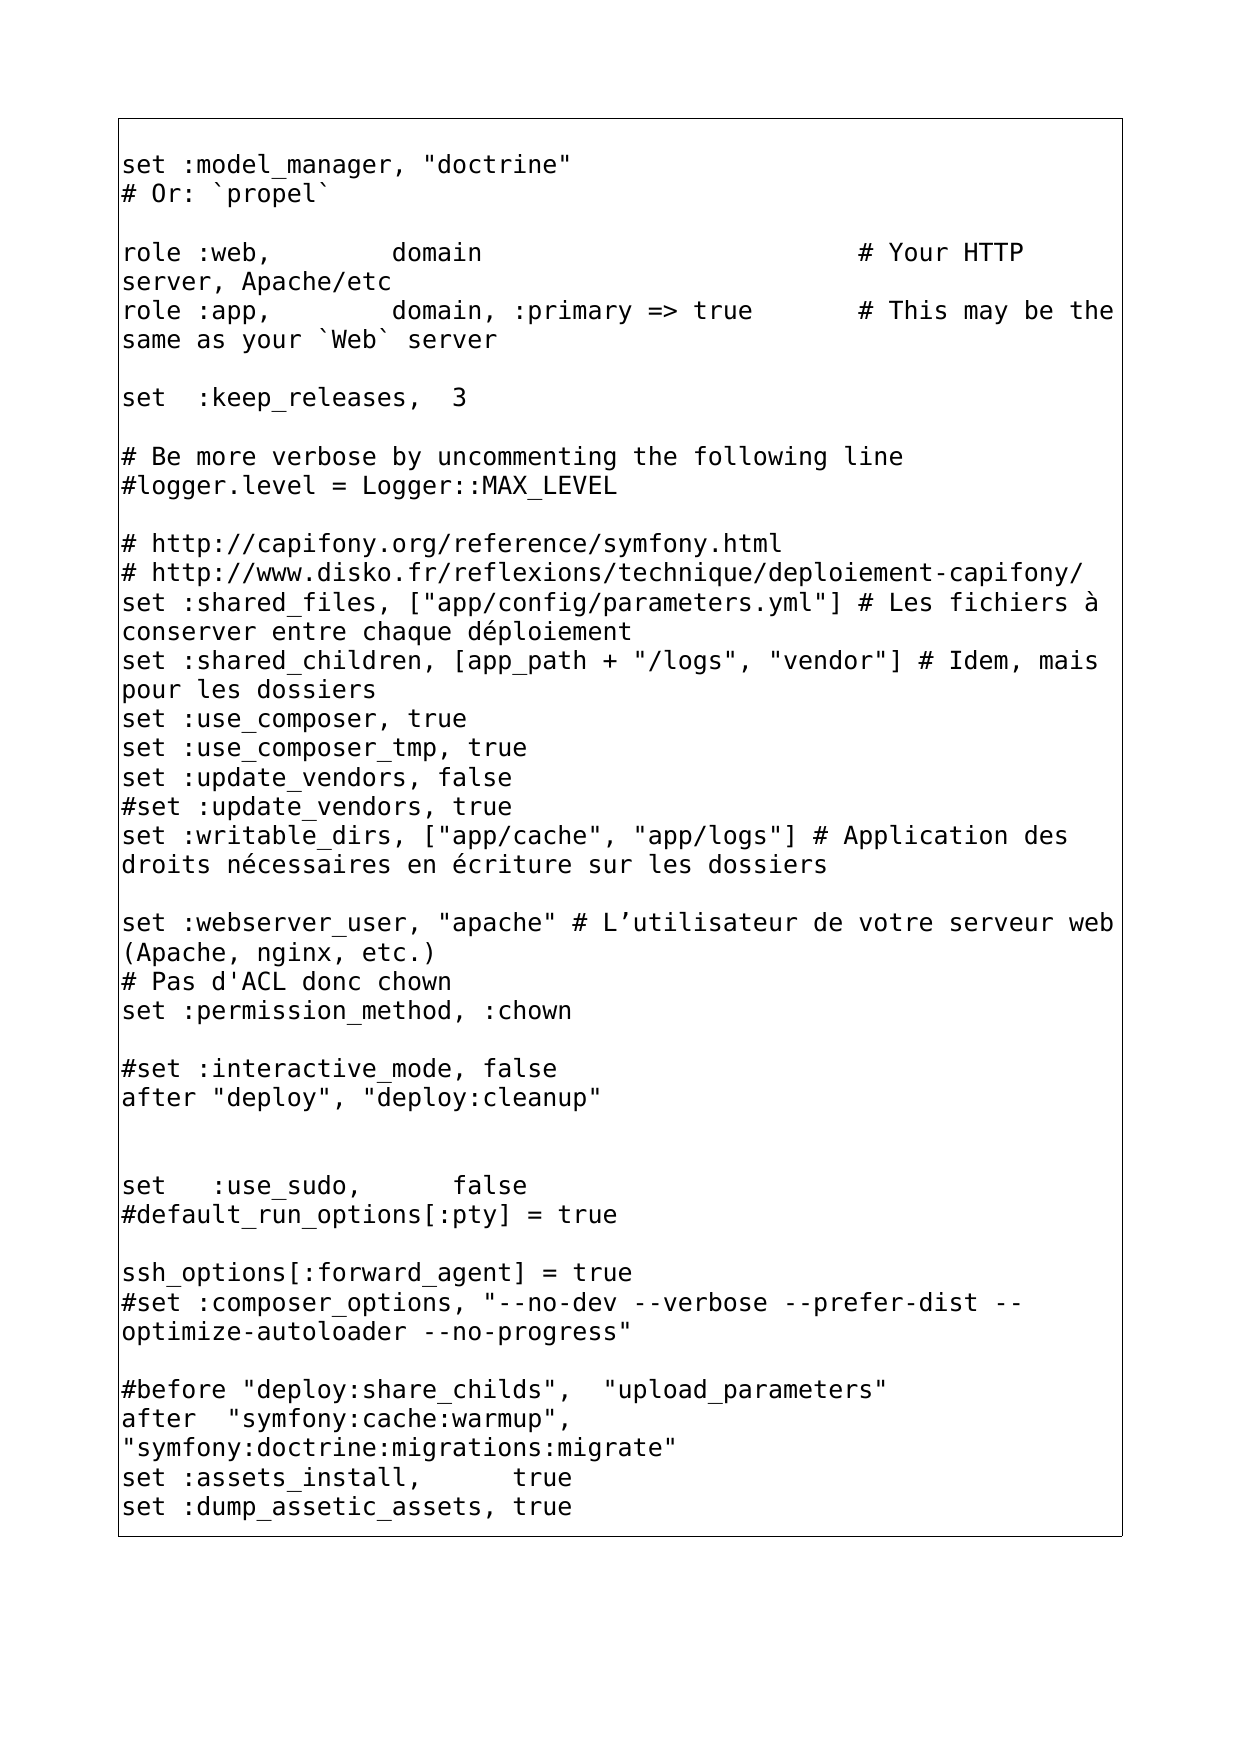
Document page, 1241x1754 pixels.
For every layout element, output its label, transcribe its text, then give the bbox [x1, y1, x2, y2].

table_header set :model_manager, "doctrine" # Or: `propel` role :web, domain # Your HTTP server, Apache/etc role :app, domain, :primary => true # This may be the same as your `Web` server set :keep_releases, 3 # Be more verbose by uncommenting the following line #logger.level = Logger::MAX_LEVEL # http://capifony.org/reference/symfony.html # http://www.disko.fr/reflexions/technique/deploiement-capifony/ set :shared_files, ["app/config/parameters.yml"] # Les fichiers à conserver entre chaque déploiement set :shared_children, [app_path + "/logs", "vendor"] # Idem, mais pour les dossiers set :use_composer, true set :use_composer_tmp, true set :update_vendors, false #set :update_vendors, true set :writable_dirs, ["app/cache", "app/logs"] # Application des droits nécessaires en écriture sur les dossiers set :webserver_user, "apache" # L’utilisateur de votre serveur web (Apache, nginx, etc.) # Pas d'ACL donc chown set :permission_method, :chown #set :interactive_mode, false after "deploy", "deploy:cleanup" set :use_sudo, false #default_run_options[:pty] = true ssh_options[:forward_agent] = true #set :composer_options, "--no-dev --verbose --prefer-dist --optimize-autoloader --no-progress" #before "deploy:share_childs", "upload_parameters" after "symfony:cache:warmup", "symfony:doctrine:migrations:migrate" set :assets_install, true set :dump_assetic_assets, true [119, 119, 1122, 1536]
